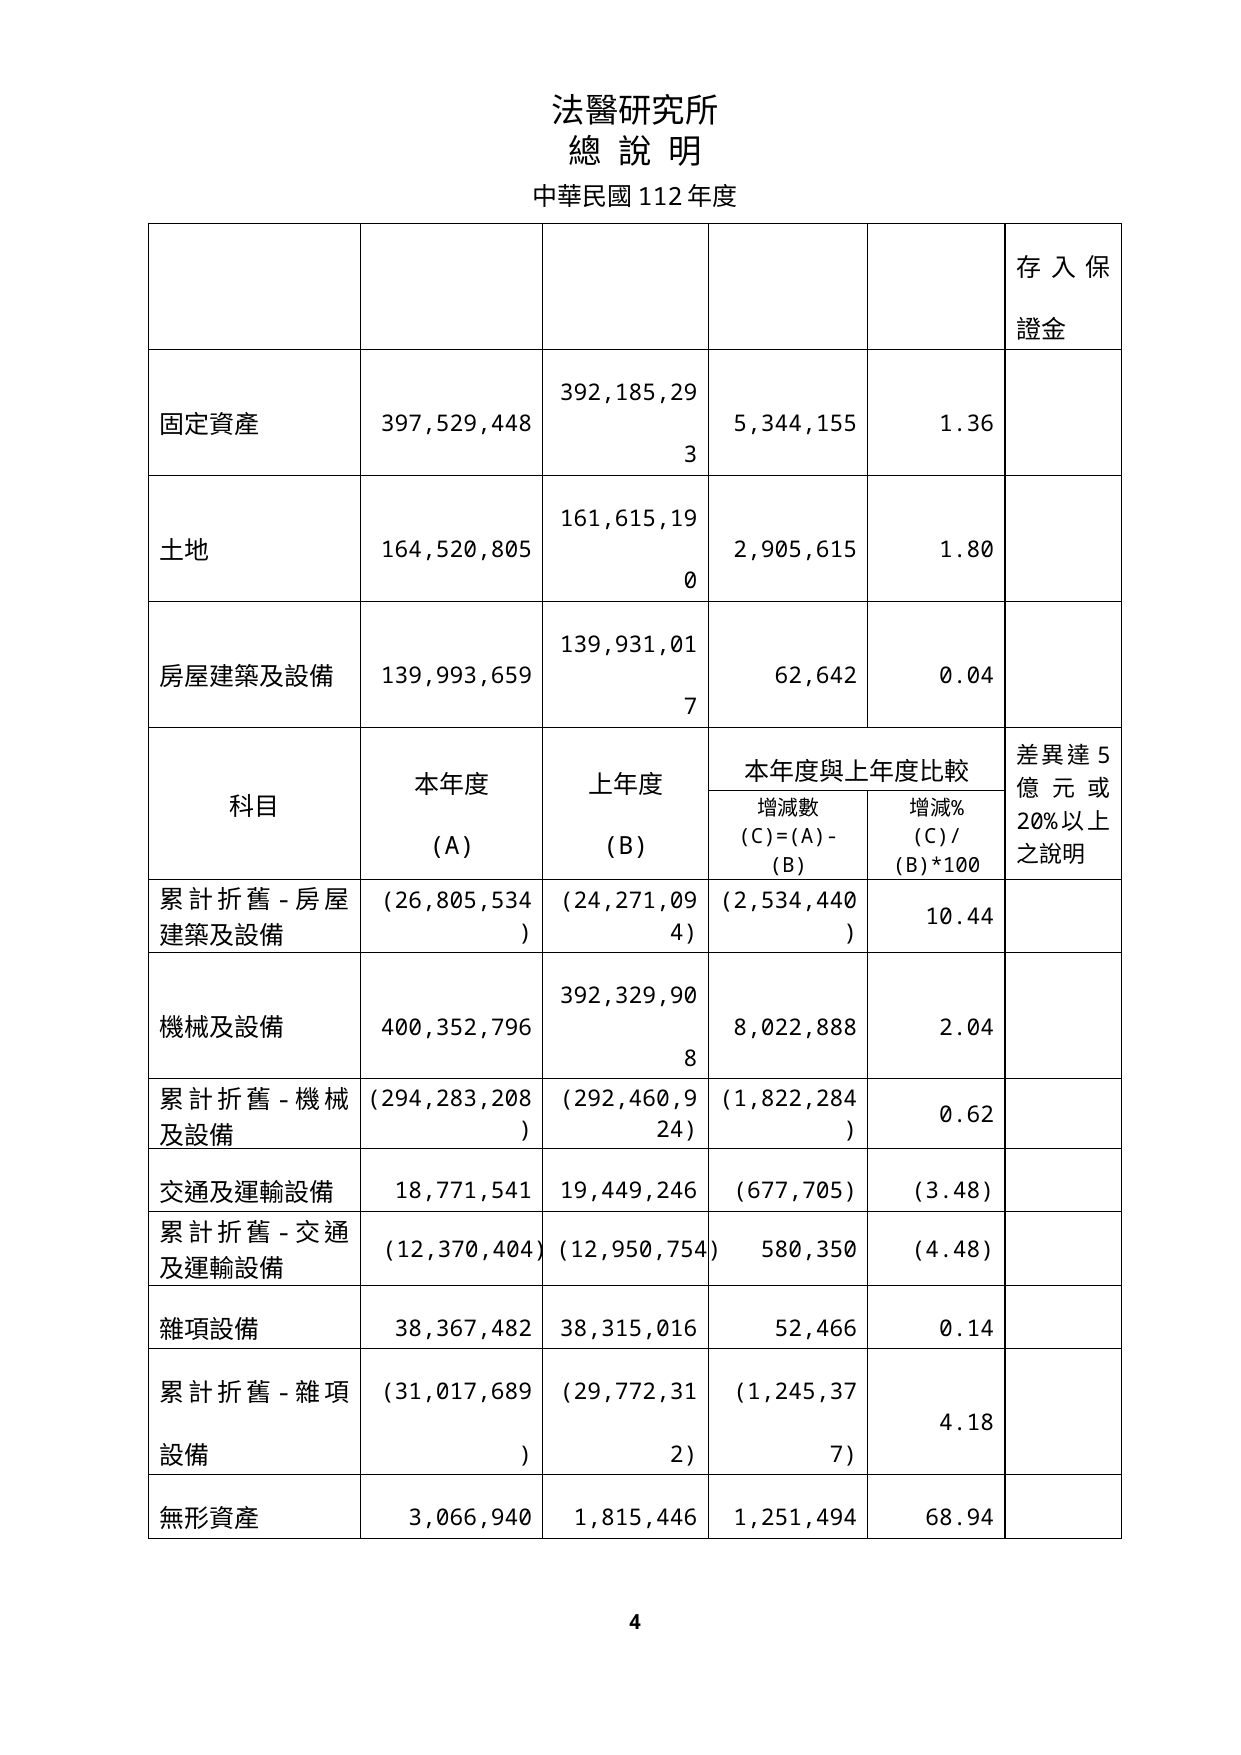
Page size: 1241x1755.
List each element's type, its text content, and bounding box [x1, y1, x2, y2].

table_cell 139,931,017 [543, 602, 708, 727]
table_cell [1006, 350, 1121, 474]
table_cell 3,066,940 [361, 1475, 542, 1538]
table_cell (3.48) [868, 1149, 1004, 1211]
table_cell [709, 224, 867, 348]
table_cell 0.62 [868, 1079, 1004, 1147]
table_cell 固定資產 [149, 350, 360, 474]
table_cell (31,017,689) [361, 1349, 542, 1474]
table_cell 交通及運輸設備 [149, 1149, 360, 1211]
table_cell 0.04 [868, 602, 1004, 727]
table_cell 4.18 [868, 1349, 1004, 1474]
table_cell 19,449,246 [543, 1149, 708, 1211]
table_cell 存入保證金 [1006, 224, 1121, 348]
table_cell [149, 224, 360, 348]
table_cell (29,772,312) [543, 1349, 708, 1474]
table_cell (2,534,440) [709, 880, 867, 952]
table_cell (1,245,377) [709, 1349, 867, 1474]
table_cell 1,815,446 [543, 1475, 708, 1538]
table_cell (26,805,534) [361, 880, 542, 952]
table_cell (677,705) [709, 1149, 867, 1211]
table_cell 本年度與上年度比較 [709, 728, 1004, 790]
table_cell [1006, 1349, 1121, 1474]
table_cell 62,642 [709, 602, 867, 727]
table_cell 土地 [149, 476, 360, 601]
table_cell 累計折舊-雜項設備 [149, 1349, 360, 1474]
table_cell 38,367,482 [361, 1286, 542, 1348]
table_cell 52,466 [709, 1286, 867, 1348]
table_cell 10.44 [868, 880, 1004, 952]
table_cell 機械及設備 [149, 953, 360, 1078]
table_cell 累計折舊-交通及運輸設備 [149, 1212, 360, 1284]
table_cell [1006, 1212, 1121, 1284]
table_cell [361, 224, 542, 348]
table_cell 5,344,155 [709, 350, 867, 474]
table_cell (12,950,754) [543, 1212, 708, 1284]
table_cell (1,822,284) [709, 1079, 867, 1147]
table_cell 雜項設備 [149, 1286, 360, 1348]
table_cell 2,905,615 [709, 476, 867, 601]
table_cell [1006, 1286, 1121, 1348]
table_cell 科目 [149, 728, 360, 878]
table_cell 400,352,796 [361, 953, 542, 1078]
table_cell [1006, 880, 1121, 952]
table_cell 差異達5 億元或20%以上之說明 [1006, 728, 1121, 878]
table_cell [1006, 1475, 1121, 1538]
table_cell 8,022,888 [709, 953, 867, 1078]
table_cell 164,520,805 [361, 476, 542, 601]
table_cell [868, 224, 1004, 348]
table_cell [1006, 602, 1121, 727]
table_cell 增減% (C)/(B)*100 [868, 791, 1004, 878]
table_cell (294,283,208) [361, 1079, 542, 1147]
table_cell 1.36 [868, 350, 1004, 474]
table_cell [1006, 1079, 1121, 1147]
table_cell 397,529,448 [361, 350, 542, 474]
table_cell [1006, 476, 1121, 601]
table_cell 上年度 (B) [543, 728, 708, 878]
table_cell 無形資產 [149, 1475, 360, 1538]
table_cell 68.94 [868, 1475, 1004, 1538]
table_cell 392,185,293 [543, 350, 708, 474]
table_cell 161,615,190 [543, 476, 708, 601]
table_cell (292,460,924) [543, 1079, 708, 1147]
table_cell (4.48) [868, 1212, 1004, 1284]
table_cell 增減數 (C)=(A)-(B) [709, 791, 867, 878]
table_cell 18,771,541 [361, 1149, 542, 1211]
table_cell 1.80 [868, 476, 1004, 601]
table_cell [1006, 953, 1121, 1078]
table_cell 139,993,659 [361, 602, 542, 727]
table_cell (24,271,094) [543, 880, 708, 952]
table_cell 38,315,016 [543, 1286, 708, 1348]
table_cell 1,251,494 [709, 1475, 867, 1538]
table_cell 房屋建築及設備 [149, 602, 360, 727]
table_cell [1006, 1149, 1121, 1211]
table_cell 累計折舊-房屋建築及設備 [149, 880, 360, 952]
table_cell 580,350 [709, 1212, 867, 1284]
table_cell 392,329,908 [543, 953, 708, 1078]
table_cell [543, 224, 708, 348]
table_cell 2.04 [868, 953, 1004, 1078]
table_cell 本年度 (A) [361, 728, 542, 878]
table_cell (12,370,404) [361, 1212, 542, 1284]
table_cell 累計折舊-機械及設備 [149, 1079, 360, 1147]
table_cell 0.14 [868, 1286, 1004, 1348]
